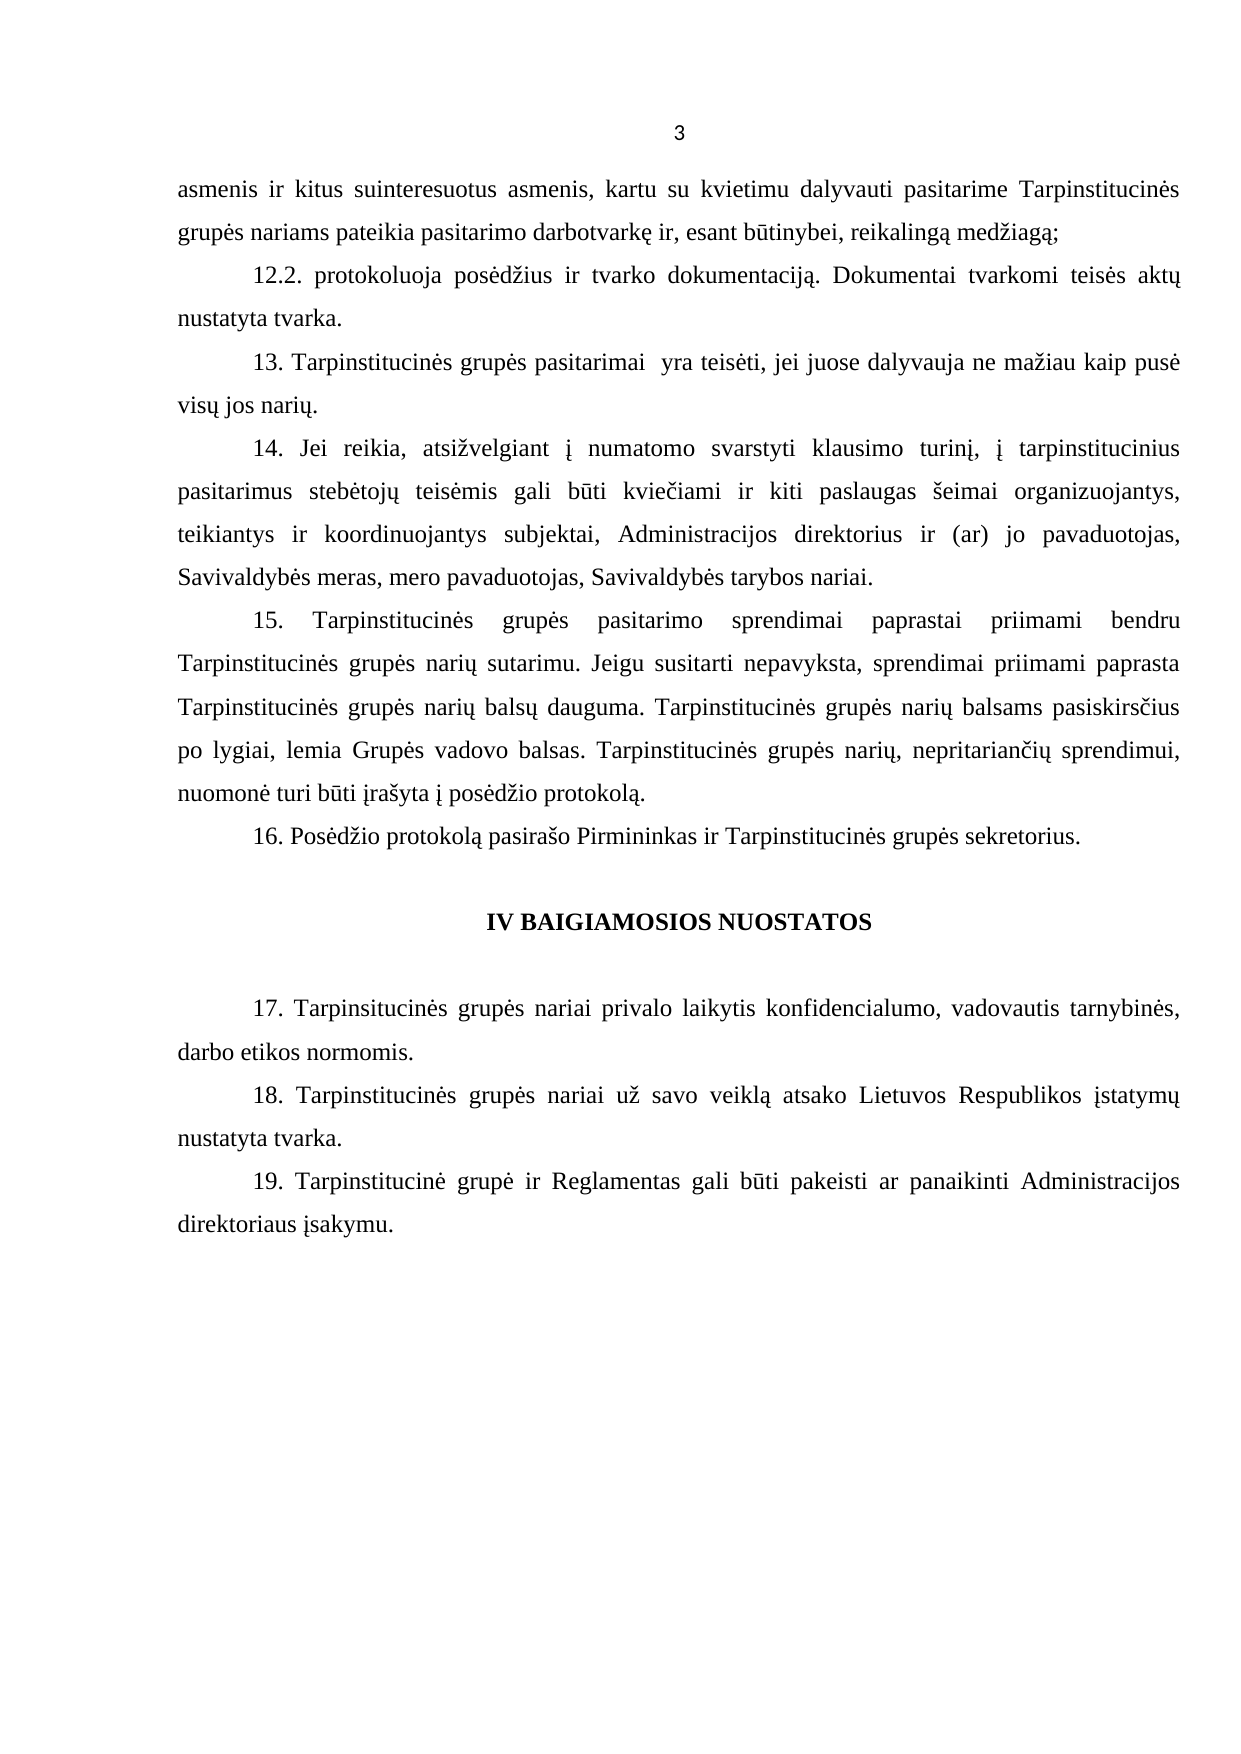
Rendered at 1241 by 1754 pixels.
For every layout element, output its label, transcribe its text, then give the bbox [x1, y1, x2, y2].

text asmenis ir kitus suinteresuotus asmenis, kartu su kvietimu dalyvauti pasitarime Tarpinstitucinės grupės nariams pateikia pasitarimo darbotvarkę ir, esant būtinybei, reikalingą medžiagą; [177, 174, 1181, 246]
text IV BAIGIAMOSIOS NUOSTATOS [177, 907, 1181, 936]
text 15. Tarpinstitucinės grupės pasitarimo sprendimai paprastai priimami bendru Tarpinstitucinės grupės narių sutarimu. Jeigu susitarti nepavyksta, sprendimai priimami paprasta Tarpinstitucinės grupės narių balsų dauguma. Tarpinstitucinės grupės narių balsams pasiskirsčius po lygiai, lemia Grupės vadovo balsas. Tarpinstitucinės grupės narių, nepritariančių sprendimui, nuomonė turi būti įrašyta į posėdžio protokolą. [177, 605, 1181, 807]
text 19. Tarpinstitucinė grupė ir Reglamentas gali būti pakeisti ar panaikinti Administracijos direktoriaus įsakymu. [177, 1166, 1181, 1238]
text 12.2. protokoluoja posėdžius ir tvarko dokumentaciją. Dokumentai tvarkomi teisės aktų nustatyta tvarka. [177, 260, 1181, 332]
text 18. Tarpinstitucinės grupės nariai už savo veiklą atsako Lietuvos Respublikos įstatymų nustatyta tvarka. [177, 1080, 1181, 1152]
text 16. Posėdžio protokolą pasirašo Pirmininkas ir Tarpinstitucinės grupės sekretorius. [177, 821, 1181, 850]
text 17. Tarpinsitucinės grupės nariai privalo laikytis konfidencialumo, vadovautis tarnybinės, darbo etikos normomis. [177, 993, 1181, 1065]
text 13. Tarpinstitucinės grupės pasitarimai yra teisėti, jei juose dalyvauja ne mažiau kaip pusė visų jos narių. [177, 347, 1181, 418]
text 14. Jei reikia, atsižvelgiant į numatomo svarstyti klausimo turinį, į tarpinstitucinius pasitarimus stebėtojų teisėmis gali būti kviečiami ir kiti paslaugas šeimai organizuojantys, teikiantys ir koordinuojantys subjektai, Administracijos direktorius ir (ar) jo pavaduotojas, Savivaldybės meras, mero pavaduotojas, Savivaldybės tarybos nariai. [177, 433, 1181, 591]
